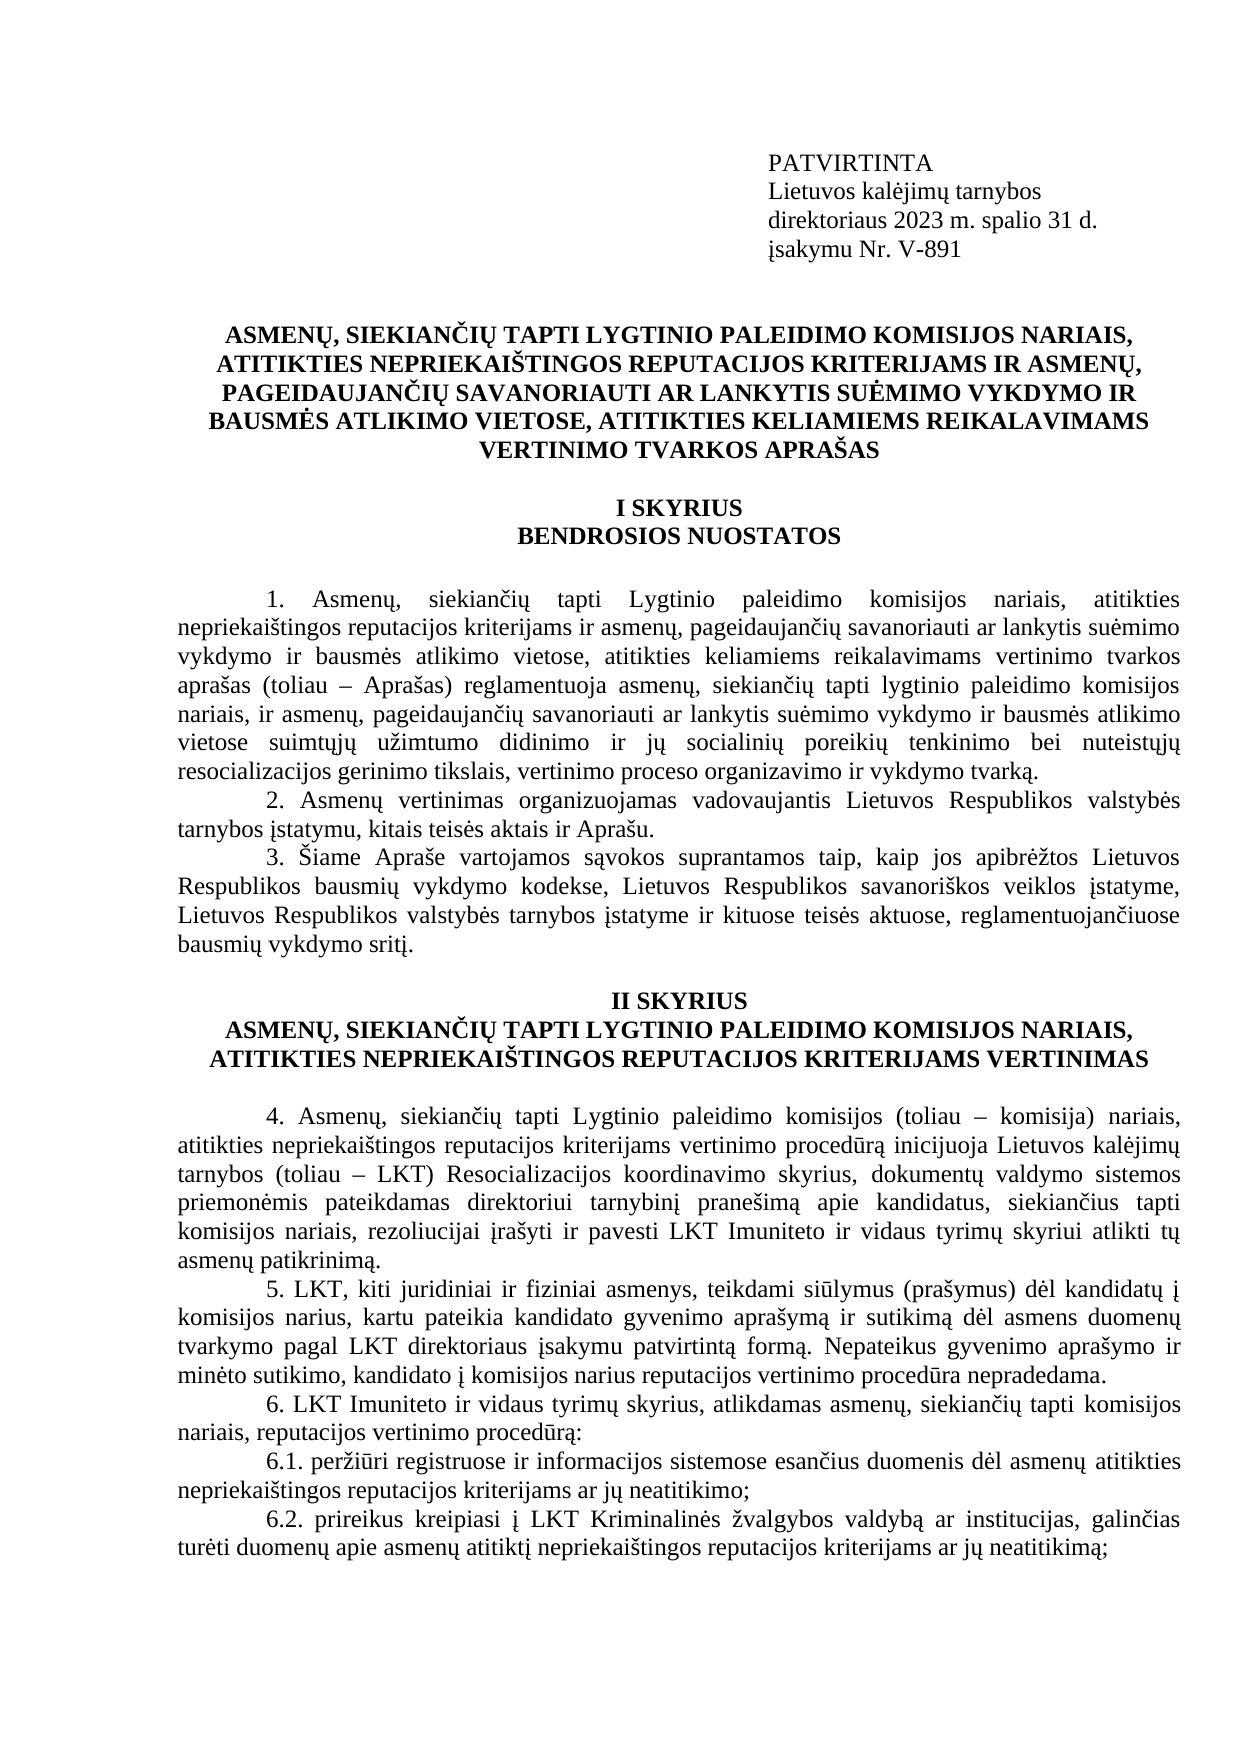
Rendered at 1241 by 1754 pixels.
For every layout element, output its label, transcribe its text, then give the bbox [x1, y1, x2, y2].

text 6.2. prireikus kreipiasi į LKT Kriminalinės žvalgybos valdybą ar institucijas, galinčias turėti duomenų apie asmenų atitiktį nepriekaištingos reputacijos kriterijams ar jų neatitikimą; [177, 1504, 1181, 1561]
text II SKYRIUS [177, 986, 1181, 1015]
text I SKYRIUS [177, 493, 1181, 521]
text direktoriaus 2023 m. spalio 31 d. įsakymu Nr. V-891 [768, 205, 1181, 263]
text ASMENŲ, SIEKIANČIŲ TAPTI LYGTINIO PALEIDIMO KOMISIJOS NARIAIS, ATITIKTIES NEPRIEKAIŠTINGOS REPUTACIJOS KRITERIJAMS VERTINIMAS [177, 1015, 1181, 1072]
text 5. LKT, kiti juridiniai ir fiziniai asmenys, teikdami siūlymus (prašymus) dėl kandidatų į komisijos narius, kartu pateikia kandidato gyvenimo aprašymą ir sutikimą dėl asmens duomenų tvarkymo pagal LKT direktoriaus įsakymu patvirtintą formą. Nepateikus gyvenimo aprašymo ir minėto sutikimo, kandidato į komisijos narius reputacijos vertinimo procedūra nepradedama. [177, 1274, 1181, 1389]
text Lietuvos kalėjimų tarnybos [768, 176, 1181, 205]
text 4. Asmenų, siekiančių tapti Lygtinio paleidimo komisijos (toliau – komisija) nariais, atitikties nepriekaištingos reputacijos kriterijams vertinimo procedūrą inicijuoja Lietuvos kalėjimų tarnybos (toliau – LKT) Resocializacijos koordinavimo skyrius, dokumentų valdymo sistemos priemonėmis pateikdamas direktoriui tarnybinį pranešimą apie kandidatus, siekiančius tapti komisijos nariais, rezoliucijai įrašyti ir pavesti LKT Imuniteto ir vidaus tyrimų skyriui atlikti tų asmenų patikrinimą. [177, 1101, 1181, 1274]
text PATVIRTINTA [768, 148, 1181, 176]
text 6. LKT Imuniteto ir vidaus tyrimų skyrius, atlikdamas asmenų, siekiančių tapti komisijos nariais, reputacijos vertinimo procedūrą: [177, 1389, 1181, 1446]
text BENDROSIOS NUOSTATOS [177, 521, 1181, 550]
text ASMENŲ, SIEKIANČIŲ TAPTI LYGTINIO PALEIDIMO KOMISIJOS NARIAIS, ATITIKTIES NEPRIEKAIŠTINGOS REPUTACIJOS KRITERIJams IR ASMENŲ, PAGEIDAUJANČIŲ SAVANORIAUTI ar lankytis SUĖMIMO VYKDYMO ir BAUSMĖS ATLIKIMO VIETOSE, ATITIKTIES KELIAMIEMS REIKALAVIMAMS vertinimo TVARKOS APRAŠAS [177, 320, 1181, 464]
text 3. Šiame Apraše vartojamos sąvokos suprantamos taip, kaip jos apibrėžtos Lietuvos Respublikos bausmių vykdymo kodekse, Lietuvos Respublikos savanoriškos veiklos įstatyme, Lietuvos Respublikos valstybės tarnybos įstatyme ir kituose teisės aktuose, reglamentuojančiuose bausmių vykdymo sritį. [177, 842, 1181, 957]
text 1. Asmenų, siekiančių tapti Lygtinio paleidimo komisijos nariais, atitikties nepriekaištingos reputacijos kriterijams ir asmenų, pageidaujančių savanoriauti ar lankytis suėmimo vykdymo ir bausmės atlikimo vietose, atitikties keliamiems reikalavimams vertinimo tvarkos aprašas (toliau – Aprašas) reglamentuoja asmenų, siekiančių tapti lygtinio paleidimo komisijos nariais, ir asmenų, pageidaujančių savanoriauti ar lankytis suėmimo vykdymo ir bausmės atlikimo vietose suimtųjų užimtumo didinimo ir jų socialinių poreikių tenkinimo bei nuteistųjų resocializacijos gerinimo tikslais, vertinimo proceso organizavimo ir vykdymo tvarką. [177, 584, 1181, 785]
text 2. Asmenų vertinimas organizuojamas vadovaujantis Lietuvos Respublikos valstybės tarnybos įstatymu, kitais teisės aktais ir Aprašu. [177, 785, 1181, 842]
text 6.1. peržiūri registruose ir informacijos sistemose esančius duomenis dėl asmenų atitikties nepriekaištingos reputacijos kriterijams ar jų neatitikimo; [177, 1446, 1181, 1504]
